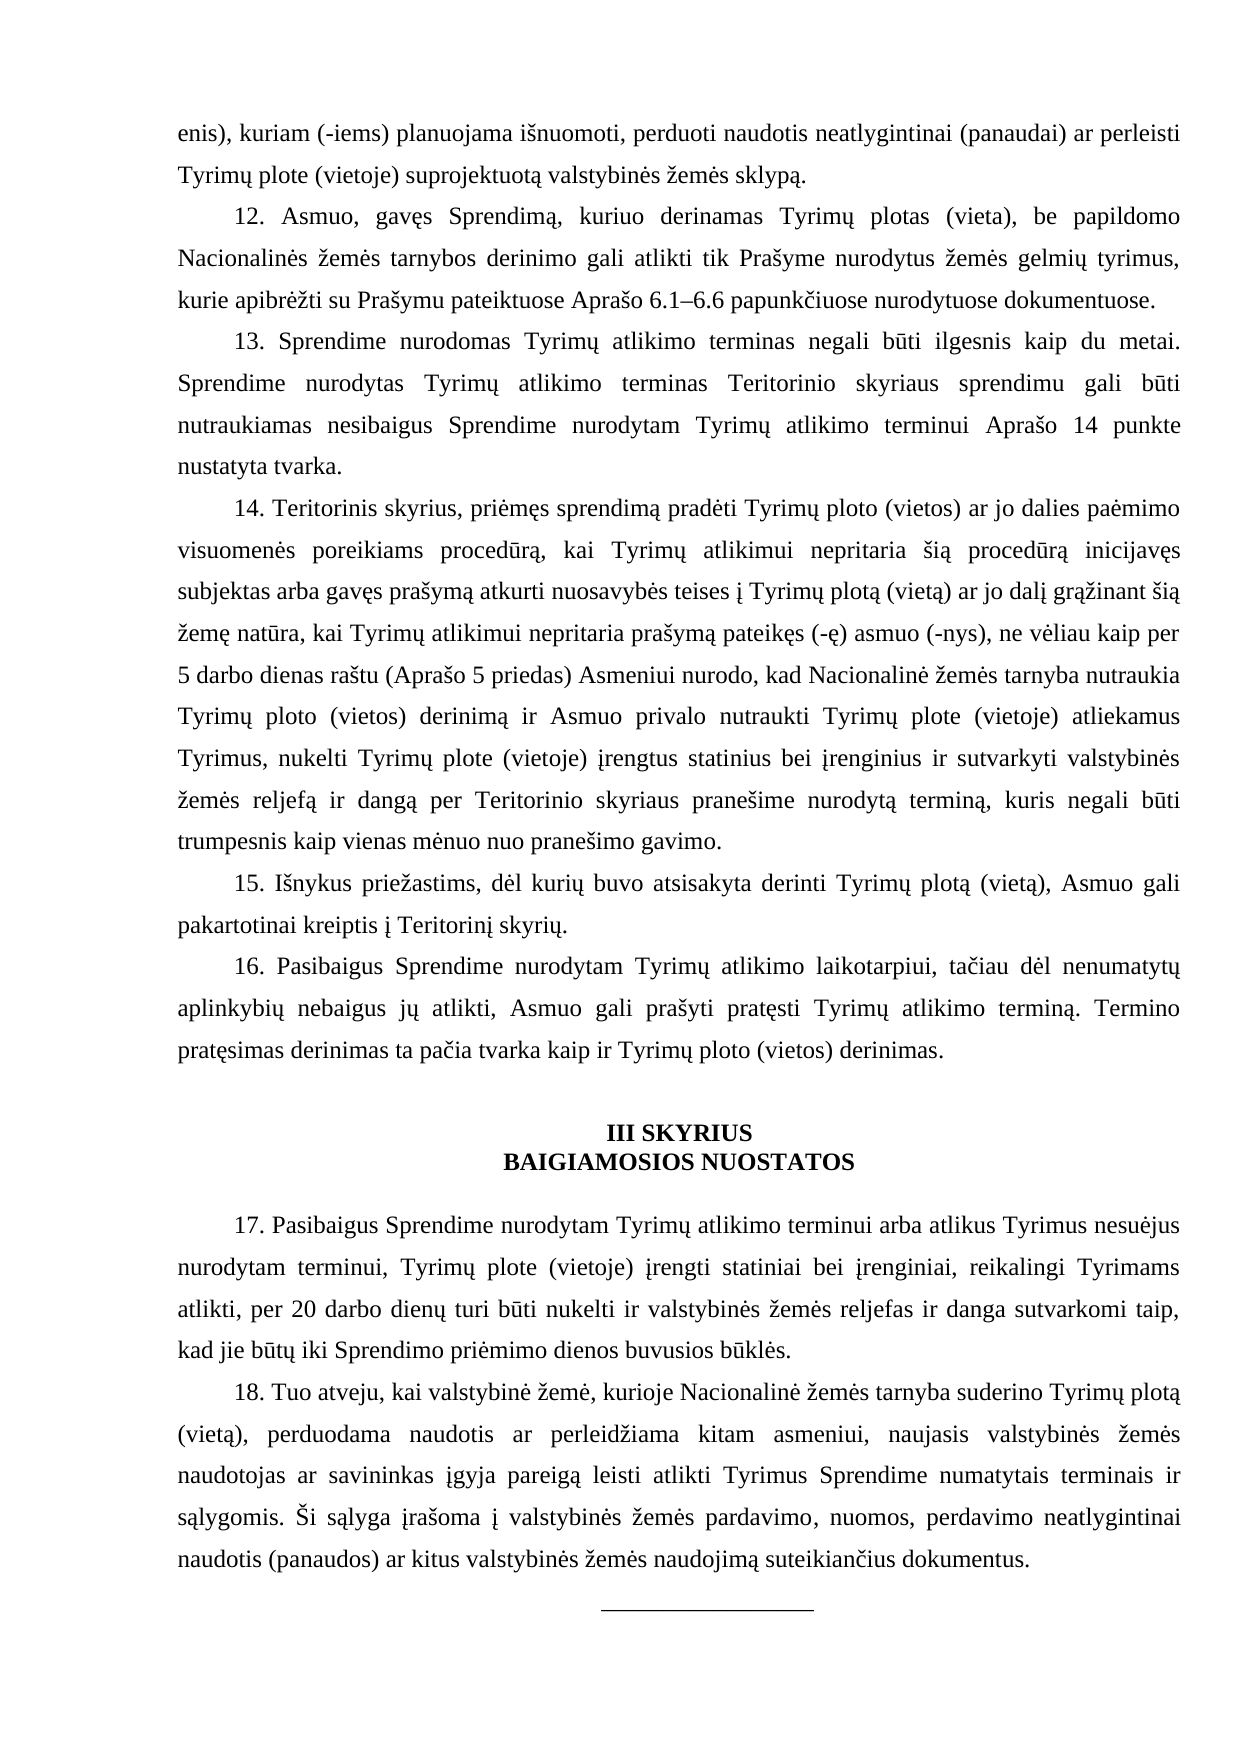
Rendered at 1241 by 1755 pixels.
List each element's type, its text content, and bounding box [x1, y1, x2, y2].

text III skyrius [177, 1118, 1181, 1147]
text 17. Pasibaigus Sprendime nurodytam Tyrimų atlikimo terminui arba atlikus Tyrimus nesuėjus nurodytam terminui, Tyrimų plote (vietoje) įrengti statiniai bei įrenginiai, reikalingi Tyrimams atlikti, per 20 darbo dienų turi būti nukelti ir valstybinės žemės reljefas ir danga sutvarkomi taip, kad jie būtų iki Sprendimo priėmimo dienos buvusios būklės. [177, 1210, 1181, 1364]
text _________________ [177, 1585, 1181, 1614]
text enis), kuriam (-iems) planuojama išnuomoti, perduoti naudotis neatlygintinai (panaudai) ar perleisti Tyrimų plote (vietoje) suprojektuotą valstybinės žemės sklypą. [177, 118, 1181, 188]
text 16. Pasibaigus Sprendime nurodytam Tyrimų atlikimo laikotarpiui, tačiau dėl nenumatytų aplinkybių nebaigus jų atlikti, Asmuo gali prašyti pratęsti Tyrimų atlikimo terminą. Termino pratęsimas derinimas ta pačia tvarka kaip ir Tyrimų ploto (vietos) derinimas. [177, 951, 1181, 1063]
text 15. Išnykus priežastims, dėl kurių buvo atsisakyta derinti Tyrimų plotą (vietą), Asmuo gali pakartotinai kreiptis į Teritorinį skyrių. [177, 868, 1181, 938]
text 12. Asmuo, gavęs Sprendimą, kuriuo derinamas Tyrimų plotas (vieta), be papildomo Nacionalinės žemės tarnybos derinimo gali atlikti tik Prašyme nurodytus žemės gelmių tyrimus, kurie apibrėžti su Prašymu pateiktuose Aprašo 6.1–6.6 papunkčiuose nurodytuose dokumentuose. [177, 201, 1181, 313]
text baigiamosios nuostatos [177, 1147, 1181, 1176]
text 18. Tuo atveju, kai valstybinė žemė, kurioje Nacionalinė žemės tarnyba suderino Tyrimų plotą (vietą), perduodama naudotis ar perleidžiama kitam asmeniui, naujasis valstybinės žemės naudotojas ar savininkas įgyja pareigą leisti atlikti Tyrimus Sprendime numatytais terminais ir sąlygomis. Ši sąlyga įrašoma į valstybinės žemės pardavimo, nuomos, perdavimo neatlygintinai naudotis (panaudos) ar kitus valstybinės žemės naudojimą suteikiančius dokumentus. [177, 1377, 1181, 1572]
text 13. Sprendime nurodomas Tyrimų atlikimo terminas negali būti ilgesnis kaip du metai. Sprendime nurodytas Tyrimų atlikimo terminas Teritorinio skyriaus sprendimu gali būti nutraukiamas nesibaigus Sprendime nurodytam Tyrimų atlikimo terminui Aprašo 14 punkte nustatyta tvarka. [177, 326, 1181, 480]
text 14. Teritorinis skyrius, priėmęs sprendimą pradėti Tyrimų ploto (vietos) ar jo dalies paėmimo visuomenės poreikiams procedūrą, kai Tyrimų atlikimui nepritaria šią procedūrą inicijavęs subjektas arba gavęs prašymą atkurti nuosavybės teises į Tyrimų plotą (vietą) ar jo dalį grąžinant šią žemę natūra, kai Tyrimų atlikimui nepritaria prašymą pateikęs (-ę) asmuo (-nys), ne vėliau kaip per 5 darbo dienas raštu (Aprašo 5 priedas) Asmeniui nurodo, kad Nacionalinė žemės tarnyba nutraukia Tyrimų ploto (vietos) derinimą ir Asmuo privalo nutraukti Tyrimų plote (vietoje) atliekamus Tyrimus, nukelti Tyrimų plote (vietoje) įrengtus statinius bei įrenginius ir sutvarkyti valstybinės žemės reljefą ir dangą per Teritorinio skyriaus pranešime nurodytą terminą, kuris negali būti trumpesnis kaip vienas mėnuo nuo pranešimo gavimo. [177, 493, 1181, 855]
